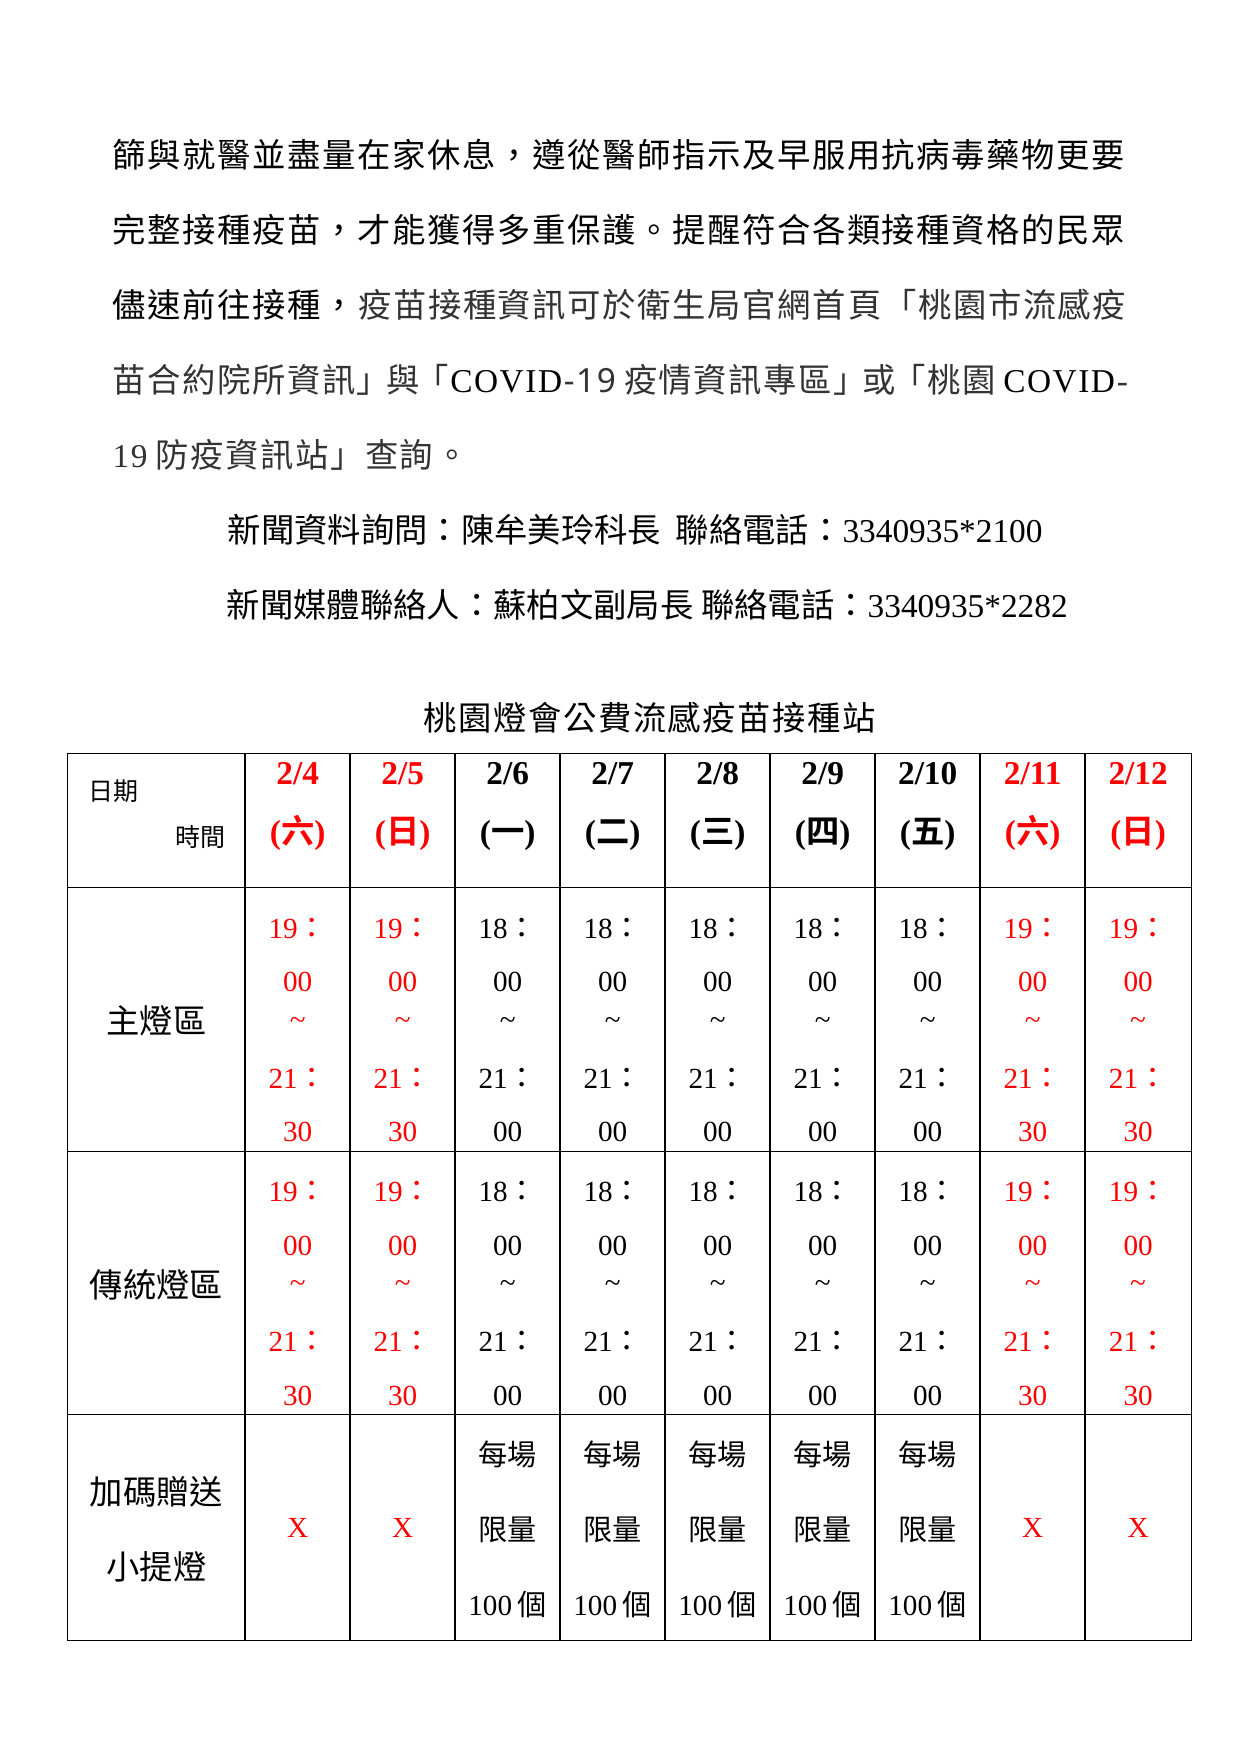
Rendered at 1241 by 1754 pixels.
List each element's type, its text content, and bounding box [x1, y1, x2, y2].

table_cell X [1086, 1415, 1191, 1640]
table_header 時間 [68, 754, 244, 887]
table_cell 每場 限量100個 [456, 1415, 559, 1640]
table_cell 19：00 ~ 21：30 [351, 888, 454, 1151]
table_cell 主燈區 [68, 888, 244, 1151]
table_cell 19：00 ~ 21：30 [981, 888, 1084, 1151]
table_cell 19：00 ~ 21：30 [1086, 1152, 1191, 1414]
table_cell 19：00 ~ 21：30 [246, 1152, 349, 1414]
text 新聞資料詢問：陳牟美玲科長 聯絡電話：3340935*2100 [112, 491, 1128, 566]
table_header 2/9 (四) [771, 754, 874, 887]
table_cell 每場 限量100個 [771, 1415, 874, 1640]
table_cell 18：00 ~ 21：00 [456, 1152, 559, 1414]
table_cell X [981, 1415, 1084, 1640]
table_cell 19：00 ~ 21：30 [981, 1152, 1084, 1414]
table_cell 每場 限量100個 [666, 1415, 769, 1640]
table_header 2/8 (三) [666, 754, 769, 887]
table_header 2/6 (一) [456, 754, 559, 887]
table_cell 每場 限量100個 [876, 1415, 979, 1640]
text 桃園燈會公費流感疫苗接種站 [112, 678, 1128, 753]
table_cell 加碼贈送小提燈 [68, 1415, 244, 1640]
table_cell 18：00 ~ 21：00 [456, 888, 559, 1151]
table_cell 18：00 ~ 21：00 [771, 888, 874, 1151]
table_cell 18：00 ~ 21：00 [666, 888, 769, 1151]
table_header 2/12 (日) [1086, 754, 1191, 887]
table_cell 18：00 ~ 21：00 [771, 1152, 874, 1414]
table_cell 每場 限量100個 [561, 1415, 664, 1640]
table_cell 18：00 ~ 21：00 [561, 1152, 664, 1414]
table_cell X [351, 1415, 454, 1640]
table_header 2/5 (日) [351, 754, 454, 887]
table_cell 19：00 ~ 21：30 [246, 888, 349, 1151]
table_cell 19：00 ~ 21：30 [1086, 888, 1191, 1151]
table_header 2/7 (二) [561, 754, 664, 887]
text 篩與就醫並盡量在家休息，遵從醫師指示及早服用抗病毒藥物更要完整接種疫苗，才能獲得多重保護。提醒符合各類接種資格的民眾儘速前往接種，疫苗接種資訊可於衛生局官網首頁「桃園市流感疫苗合約院所資訊」與「COVID-19疫情資訊專區」或「桃園COVID-19防疫資訊站」查詢。 [112, 116, 1128, 491]
table_cell 18：00 ~ 21：00 [561, 888, 664, 1151]
table_cell 18：00 ~ 21：00 [876, 1152, 979, 1414]
table_cell 19：00 ~ 21：30 [351, 1152, 454, 1414]
table_header 2/4 (六) [246, 754, 349, 887]
text 新聞媒體聯絡人：蘇柏文副局長 聯絡電話：3340935*2282 [112, 566, 1128, 641]
table_cell 傳統燈區 [68, 1152, 244, 1414]
table_cell 18：00 ~ 21：00 [876, 888, 979, 1151]
table_header 2/11 (六) [981, 754, 1084, 887]
table_cell X [246, 1415, 349, 1640]
table_header 2/10 (五) [876, 754, 979, 887]
table_cell 18：00 ~ 21：00 [666, 1152, 769, 1414]
